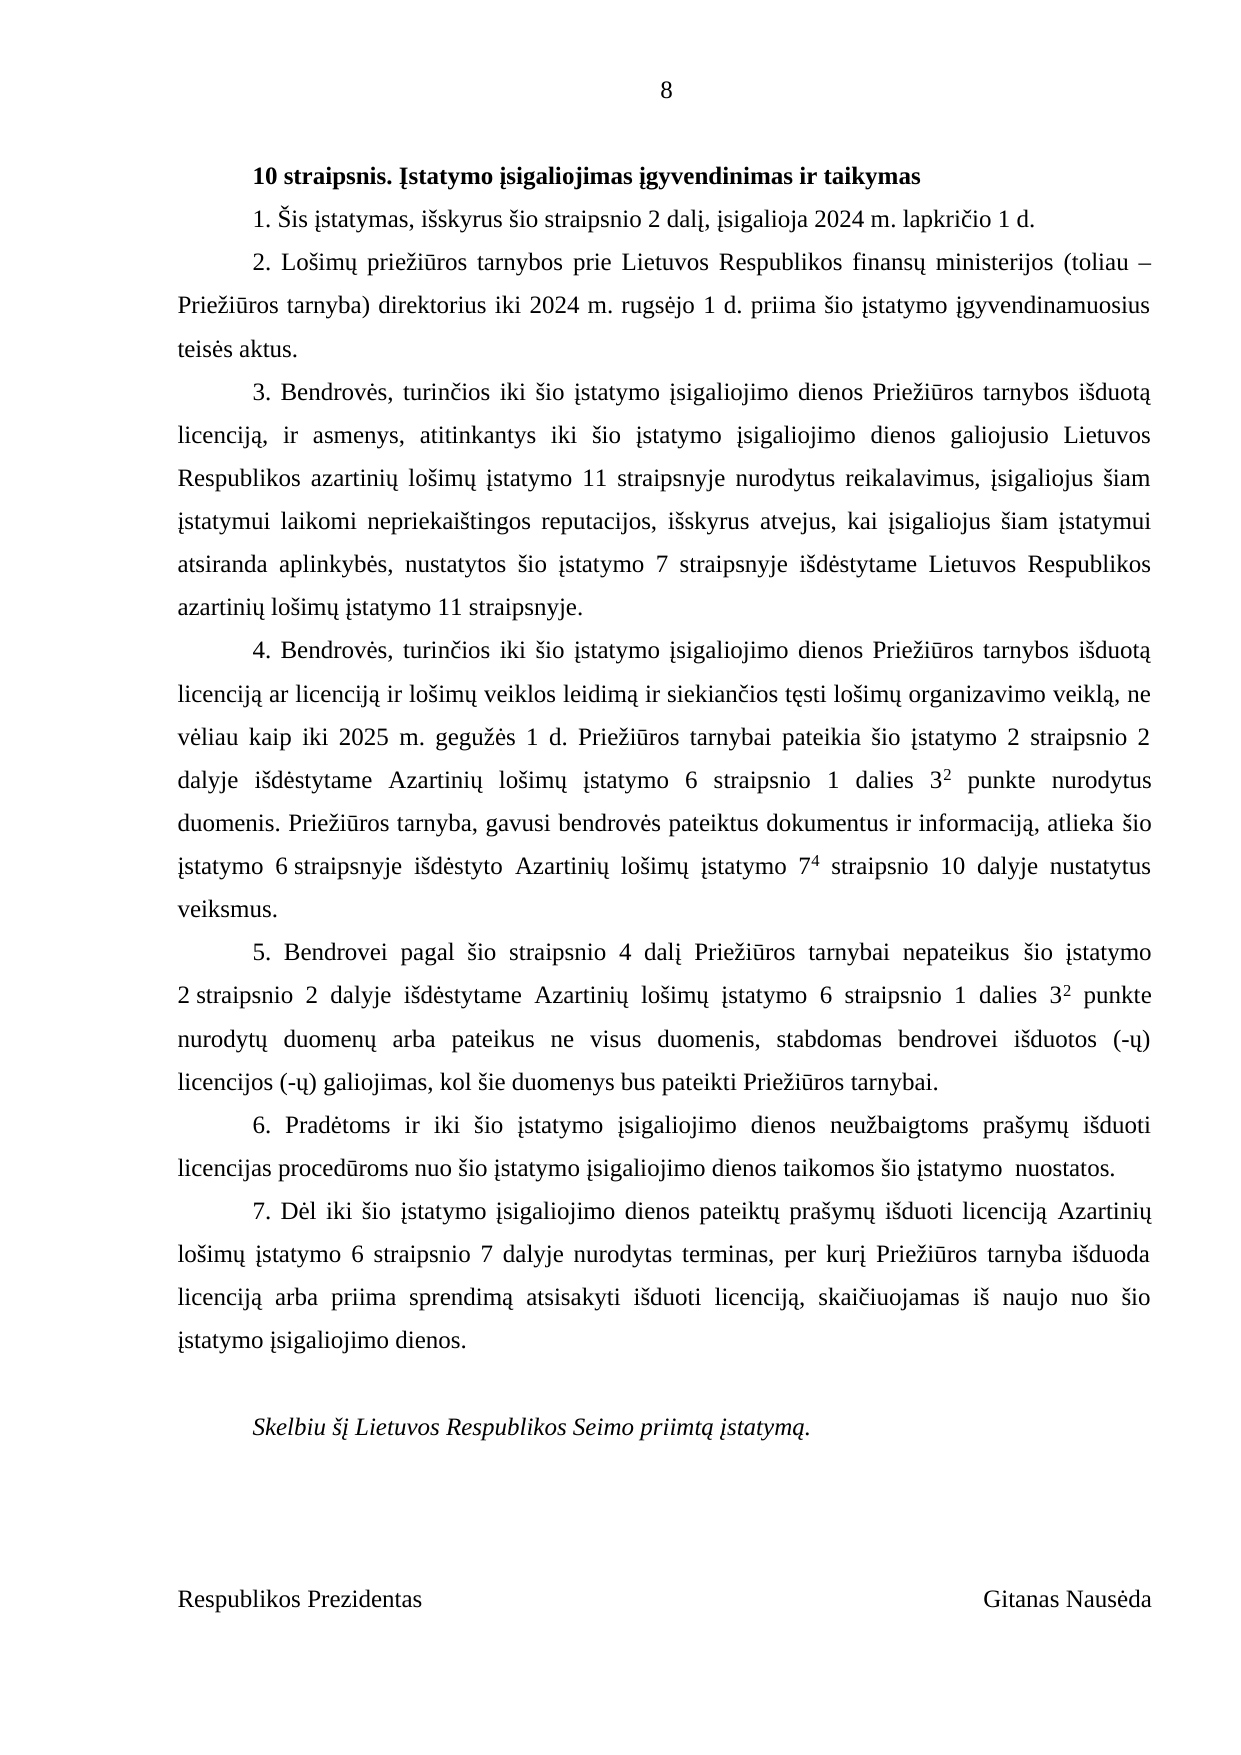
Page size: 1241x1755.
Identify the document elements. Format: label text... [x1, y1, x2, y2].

text 6. Pradėtoms ir iki šio įstatymo įsigaliojimo dienos neužbaigtoms prašymų išduoti licencijas procedūroms nuo šio įstatymo įsigaliojimo dienos taikomos šio įstatymo nuostatos. [177, 1110, 1152, 1182]
text 10 straipsnis. Įstatymo įsigaliojimas įgyvendinimas ir taikymas [177, 161, 1152, 190]
text 2. Lošimų priežiūros tarnybos prie Lietuvos Respublikos finansų ministerijos (toliau – Priežiūros tarnyba) direktorius iki 2024 m. rugsėjo 1 d. priima šio įstatymo įgyvendinamuosius teisės aktus. [177, 247, 1152, 362]
text 5. Bendrovei pagal šio straipsnio 4 dalį Priežiūros tarnybai nepateikus šio įstatymo 2 straipsnio 2 dalyje išdėstytame Azartinių lošimų įstatymo 6 straipsnio 1 dalies 32 punkte nurodytų duomenų arba pateikus ne visus duomenis, stabdomas bendrovei išduotos (-ų) licencijos (-ų) galiojimas, kol šie duomenys bus pateikti Priežiūros tarnybai. [177, 937, 1152, 1096]
text 1. Šis įstatymas, išskyrus šio straipsnio 2 dalį, įsigalioja 2024 m. lapkričio 1 d. [177, 204, 1152, 233]
text 4. Bendrovės, turinčios iki šio įstatymo įsigaliojimo dienos Priežiūros tarnybos išduotą licenciją ar licenciją ir lošimų veiklos leidimą ir siekiančios tęsti lošimų organizavimo veiklą, ne vėliau kaip iki 2025 m. gegužės 1 d. Priežiūros tarnybai pateikia šio įstatymo 2 straipsnio 2 dalyje išdėstytame Azartinių lošimų įstatymo 6 straipsnio 1 dalies 32 punkte nurodytus duomenis. Priežiūros tarnyba, gavusi bendrovės pateiktus dokumentus ir informaciją, atlieka šio įstatymo 6 straipsnyje išdėstyto Azartinių lošimų įstatymo 74 straipsnio 10 dalyje nustatytus veiksmus. [177, 636, 1152, 923]
text 7. Dėl iki šio įstatymo įsigaliojimo dienos pateiktų prašymų išduoti licenciją Azartinių lošimų įstatymo 6 straipsnio 7 dalyje nurodytas terminas, per kurį Priežiūros tarnyba išduoda licenciją arba priima sprendimą atsisakyti išduoti licenciją, skaičiuojamas iš naujo nuo šio įstatymo įsigaliojimo dienos. [177, 1196, 1152, 1354]
text Respublikos Prezidentas Gitanas Nausėda [177, 1584, 1152, 1613]
text 3. Bendrovės, turinčios iki šio įstatymo įsigaliojimo dienos Priežiūros tarnybos išduotą licenciją, ir asmenys, atitinkantys iki šio įstatymo įsigaliojimo dienos galiojusio Lietuvos Respublikos azartinių lošimų įstatymo 11 straipsnyje nurodytus reikalavimus, įsigaliojus šiam įstatymui laikomi nepriekaištingos reputacijos, išskyrus atvejus, kai įsigaliojus šiam įstatymui atsiranda aplinkybės, nustatytos šio įstatymo 7 straipsnyje išdėstytame Lietuvos Respublikos azartinių lošimų įstatymo 11 straipsnyje. [177, 377, 1152, 621]
text Skelbiu šį Lietuvos Respublikos Seimo priimtą įstatymą. [177, 1412, 1152, 1441]
